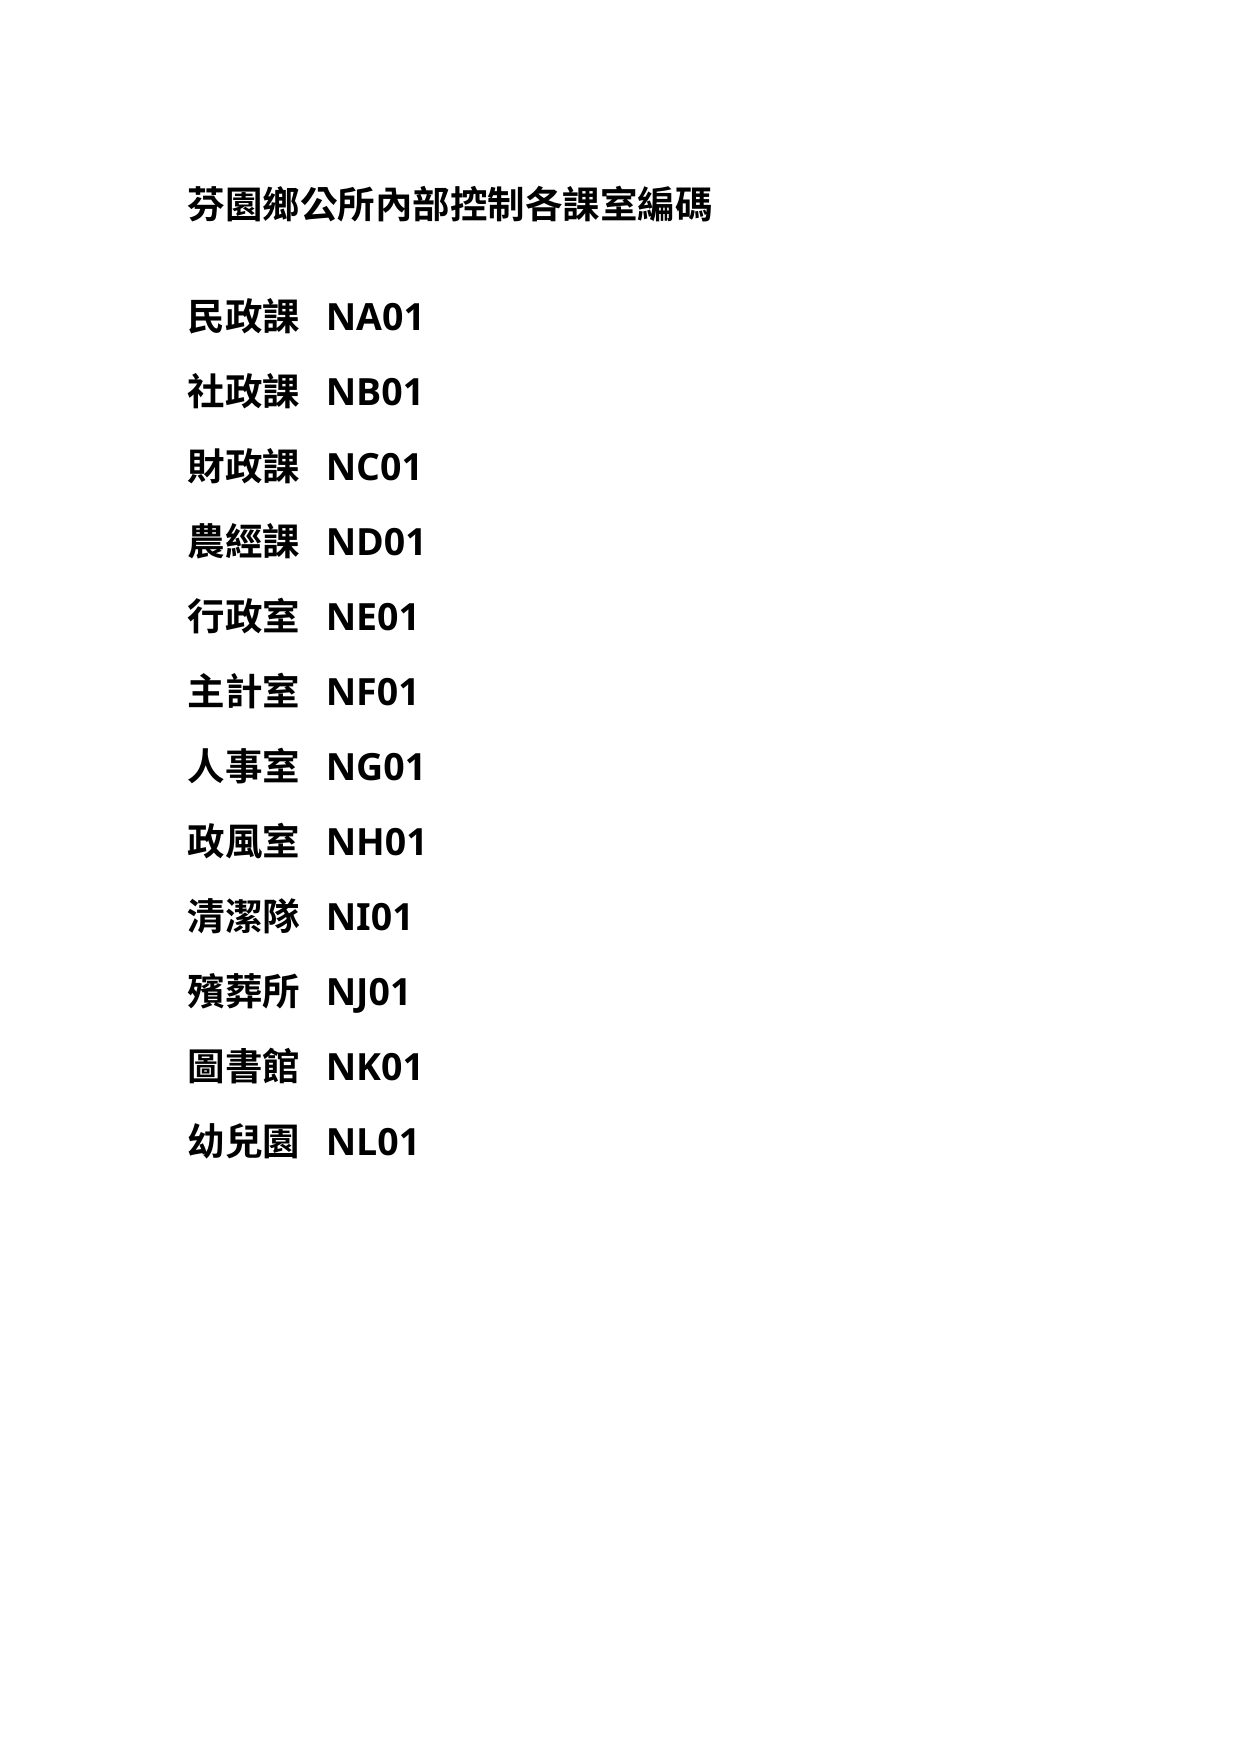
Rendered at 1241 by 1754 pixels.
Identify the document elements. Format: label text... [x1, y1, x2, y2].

text 殯葬所 NJ01 [187, 952, 1053, 1027]
text 社政課 NB01 [187, 352, 1053, 427]
text 民政課 NA01 [187, 277, 1053, 352]
text 芬園鄉公所內部控制各課室編碼 [187, 164, 1053, 239]
text 行政室 NE01 [187, 577, 1053, 652]
text 清潔隊 NI01 [187, 877, 1053, 952]
text 財政課 NC01 [187, 427, 1053, 502]
text 幼兒園 NL01 [187, 1102, 1053, 1177]
text 農經課 ND01 [187, 502, 1053, 577]
text 政風室 NH01 [187, 802, 1053, 877]
text 人事室 NG01 [187, 727, 1053, 802]
text 主計室 NF01 [187, 652, 1053, 727]
text 圖書館 NK01 [187, 1027, 1053, 1102]
